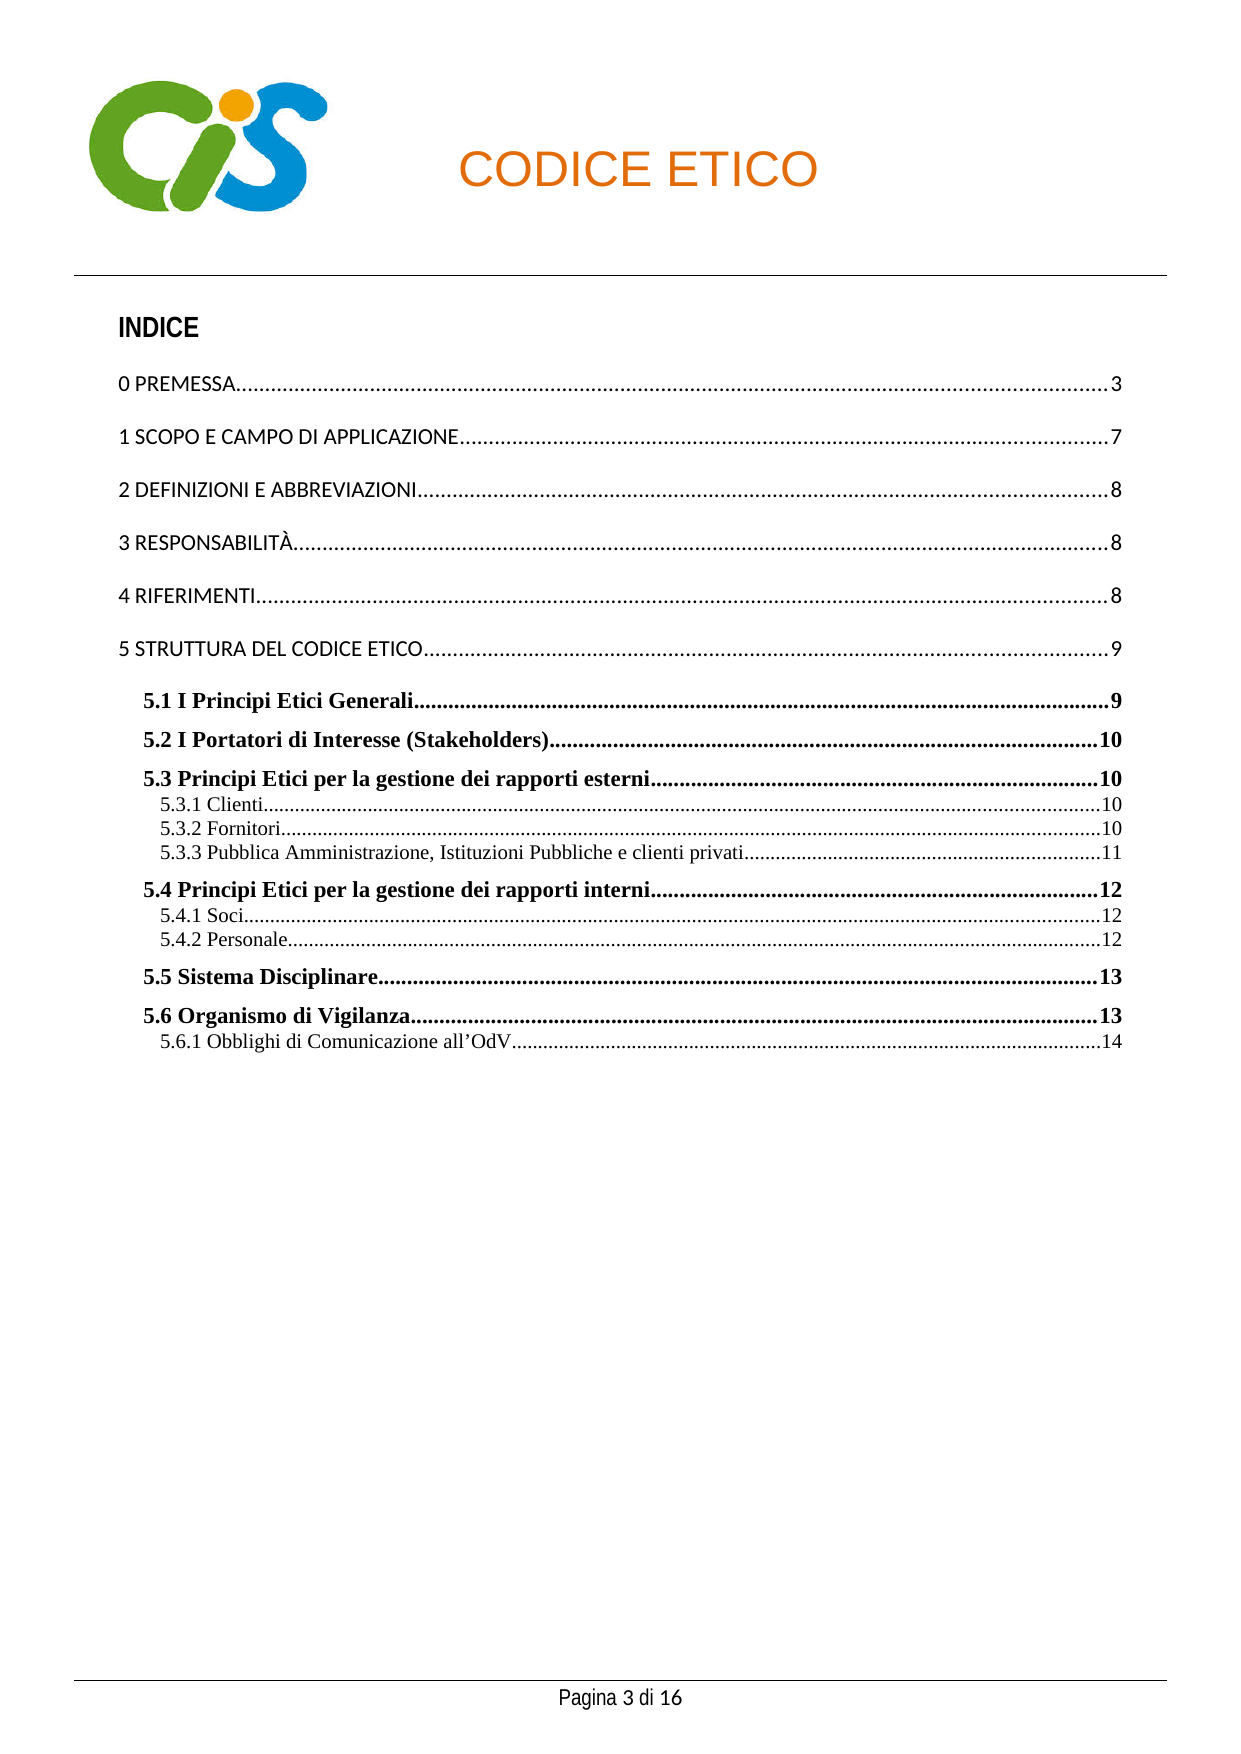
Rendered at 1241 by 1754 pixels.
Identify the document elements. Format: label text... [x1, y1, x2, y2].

text 5.3.1 Clienti 10 [160, 792, 1122, 816]
text 5.6 Organismo di Vigilanza 13 [143, 1002, 1122, 1028]
text 1 SCOPO E CAMPO DI APPLICAZIONE 7 [118, 422, 1122, 451]
text 5.5 Sistema Disciplinare 13 [143, 963, 1122, 990]
text 5.4 Principi Etici per la gestione dei rapporti interni 12 [143, 876, 1122, 903]
text 5.1 I Principi Etici Generali 9 [143, 688, 1122, 714]
text 5.4.1 Soci 12 [160, 903, 1122, 927]
text 5.2 I Portatori di Interesse (Stakeholders) 10 [143, 726, 1122, 753]
text 5.4.2 Personale 12 [160, 927, 1122, 951]
text 3 RESPONSABILITÀ 8 [118, 528, 1122, 557]
text 4 RIFERIMENTI 8 [118, 582, 1122, 609]
text 0 PREMESSA 3 [118, 369, 1122, 397]
text 5.3.3 Pubblica Amministrazione, Istituzioni Pubbliche e clienti privati 11 [160, 840, 1122, 864]
text INDICE [118, 310, 1122, 344]
text 2 DEFINIZIONI E ABBREVIAZIONI 8 [118, 476, 1122, 503]
text 5.3.2 Fornitori 10 [160, 816, 1122, 840]
text 5.3 Principi Etici per la gestione dei rapporti esterni 10 [143, 765, 1122, 792]
picture [81, 77, 335, 216]
text 5 STRUTTURA DEL CODICE ETICO 9 [118, 634, 1122, 663]
text 5.6.1 Obblighi di Comunicazione all’OdV 14 [160, 1028, 1122, 1053]
